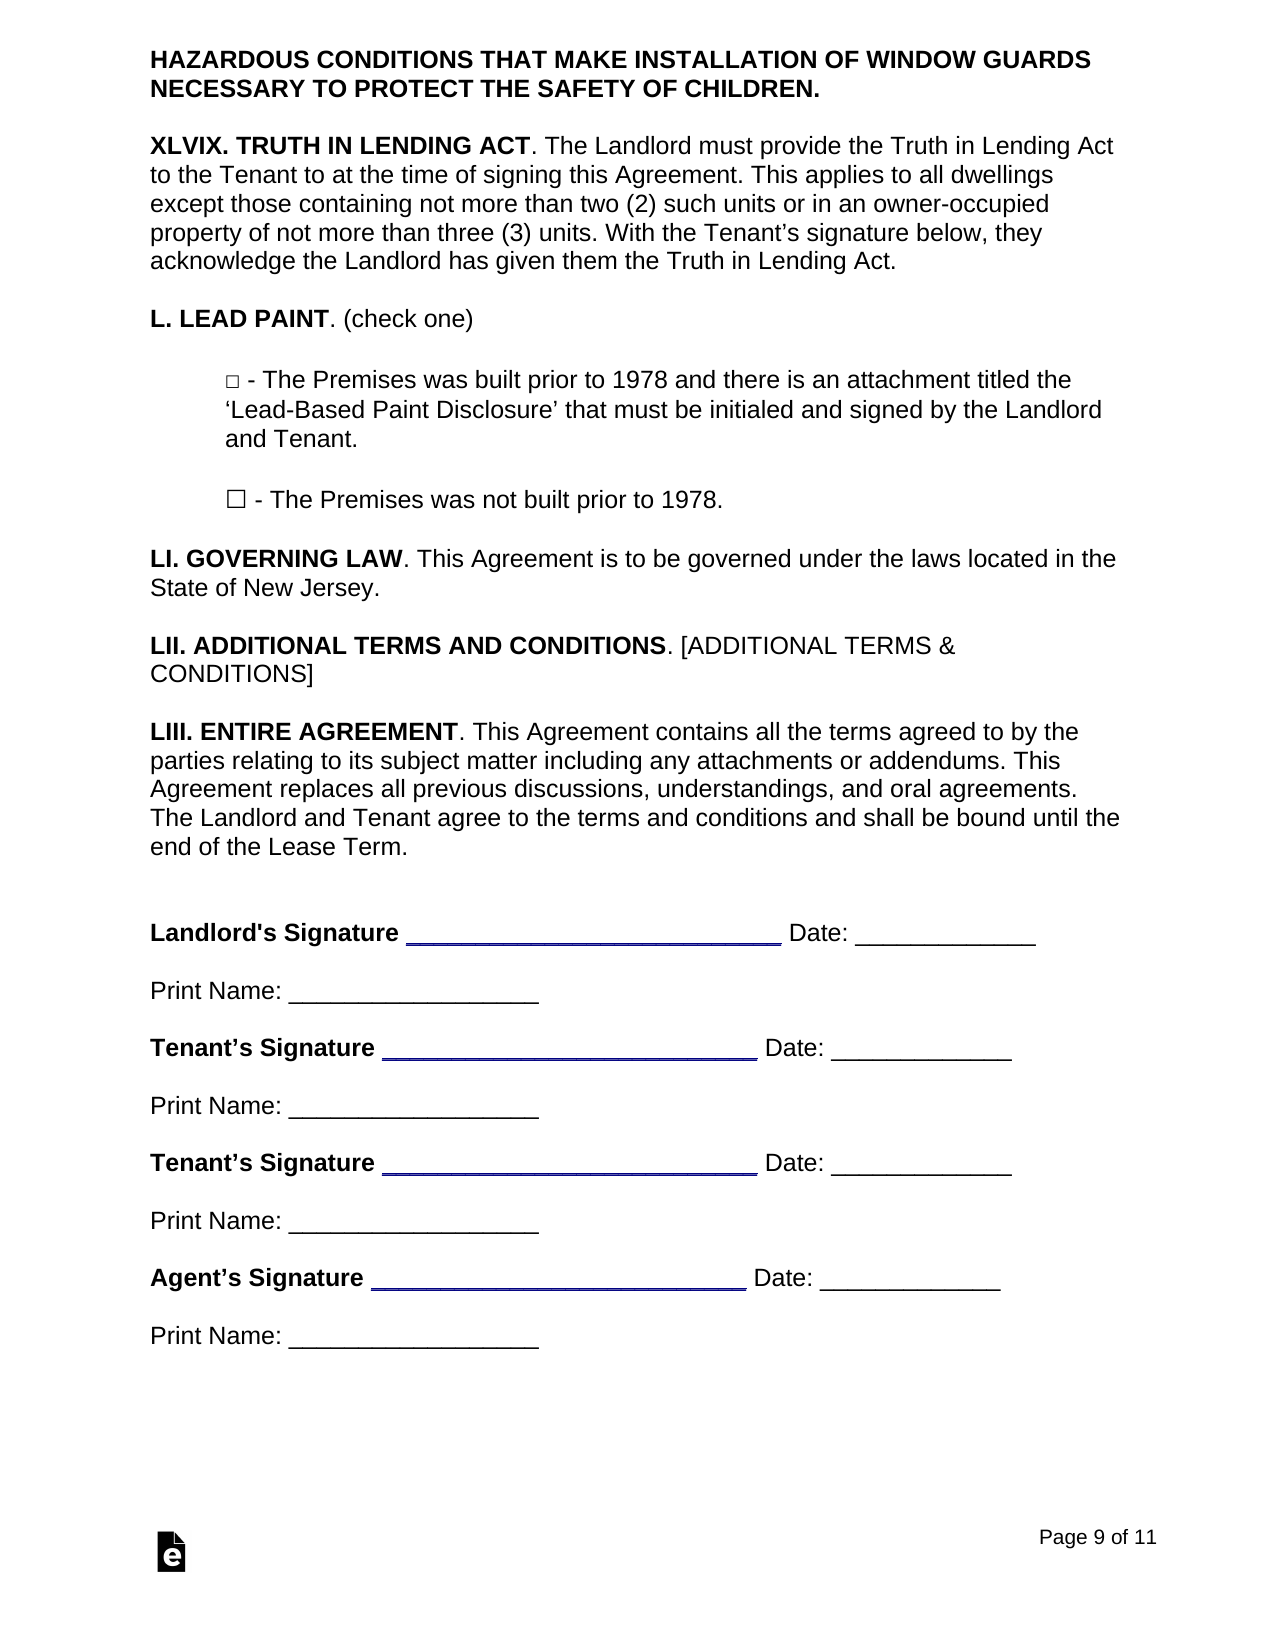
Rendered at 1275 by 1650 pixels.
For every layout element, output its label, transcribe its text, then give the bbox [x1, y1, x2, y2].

text Print Name: __________________ [150, 1091, 1125, 1119]
text Tenant’s Signature ___________________________ Date: _____________ [150, 1033, 1125, 1062]
text L. LEAD PAINT. (check one) [150, 304, 1125, 332]
text XLVIX. TRUTH IN LENDING ACT. The Landlord must provide the Truth in Lending Act to the Tenant to at the time of signing this Agreement. This applies to all dwellings except those containing not more than two (2) such units or in an owner-occupied property of not more than three (3) units. With the Tenant’s signature below, they acknowledge the Landlord has given them the Truth in Lending Act. [150, 131, 1125, 275]
text ☐ - The Premises was built prior to 1978 and there is an attachment titled the ‘Lead-Based Paint Disclosure’ that must be initialed and signed by the Landlord and Tenant. [225, 361, 1125, 453]
text ☐ - The Premises was not built prior to 1978. [225, 482, 1125, 516]
text Print Name: __________________ [150, 1321, 1125, 1349]
text HAZARDOUS CONDITIONS THAT MAKE INSTALLATION OF WINDOW GUARDS NECESSARY TO PROTECT THE SAFETY OF CHILDREN. [150, 45, 1125, 102]
text Agent’s Signature ___________________________ Date: _____________ [150, 1263, 1125, 1292]
text Landlord's Signature ___________________________ Date: _____________ [150, 918, 1125, 947]
text LIII. ENTIRE AGREEMENT. This Agreement contains all the terms agreed to by the parties relating to its subject matter including any attachments or addendums. This Agreement replaces all previous discussions, understandings, and oral agreements. The Landlord and Tenant agree to the terms and conditions and shall be bound until the end of the Lease Term. [150, 717, 1125, 861]
text Tenant’s Signature ___________________________ Date: _____________ [150, 1148, 1125, 1177]
text LII. ADDITIONAL TERMS AND CONDITIONS. [ADDITIONAL TERMS & CONDITIONS] [150, 631, 1125, 688]
text Print Name: __________________ [150, 1206, 1125, 1234]
text Print Name: __________________ [150, 976, 1125, 1004]
text LI. GOVERNING LAW. This Agreement is to be governed under the laws located in the State of New Jersey. [150, 544, 1125, 602]
